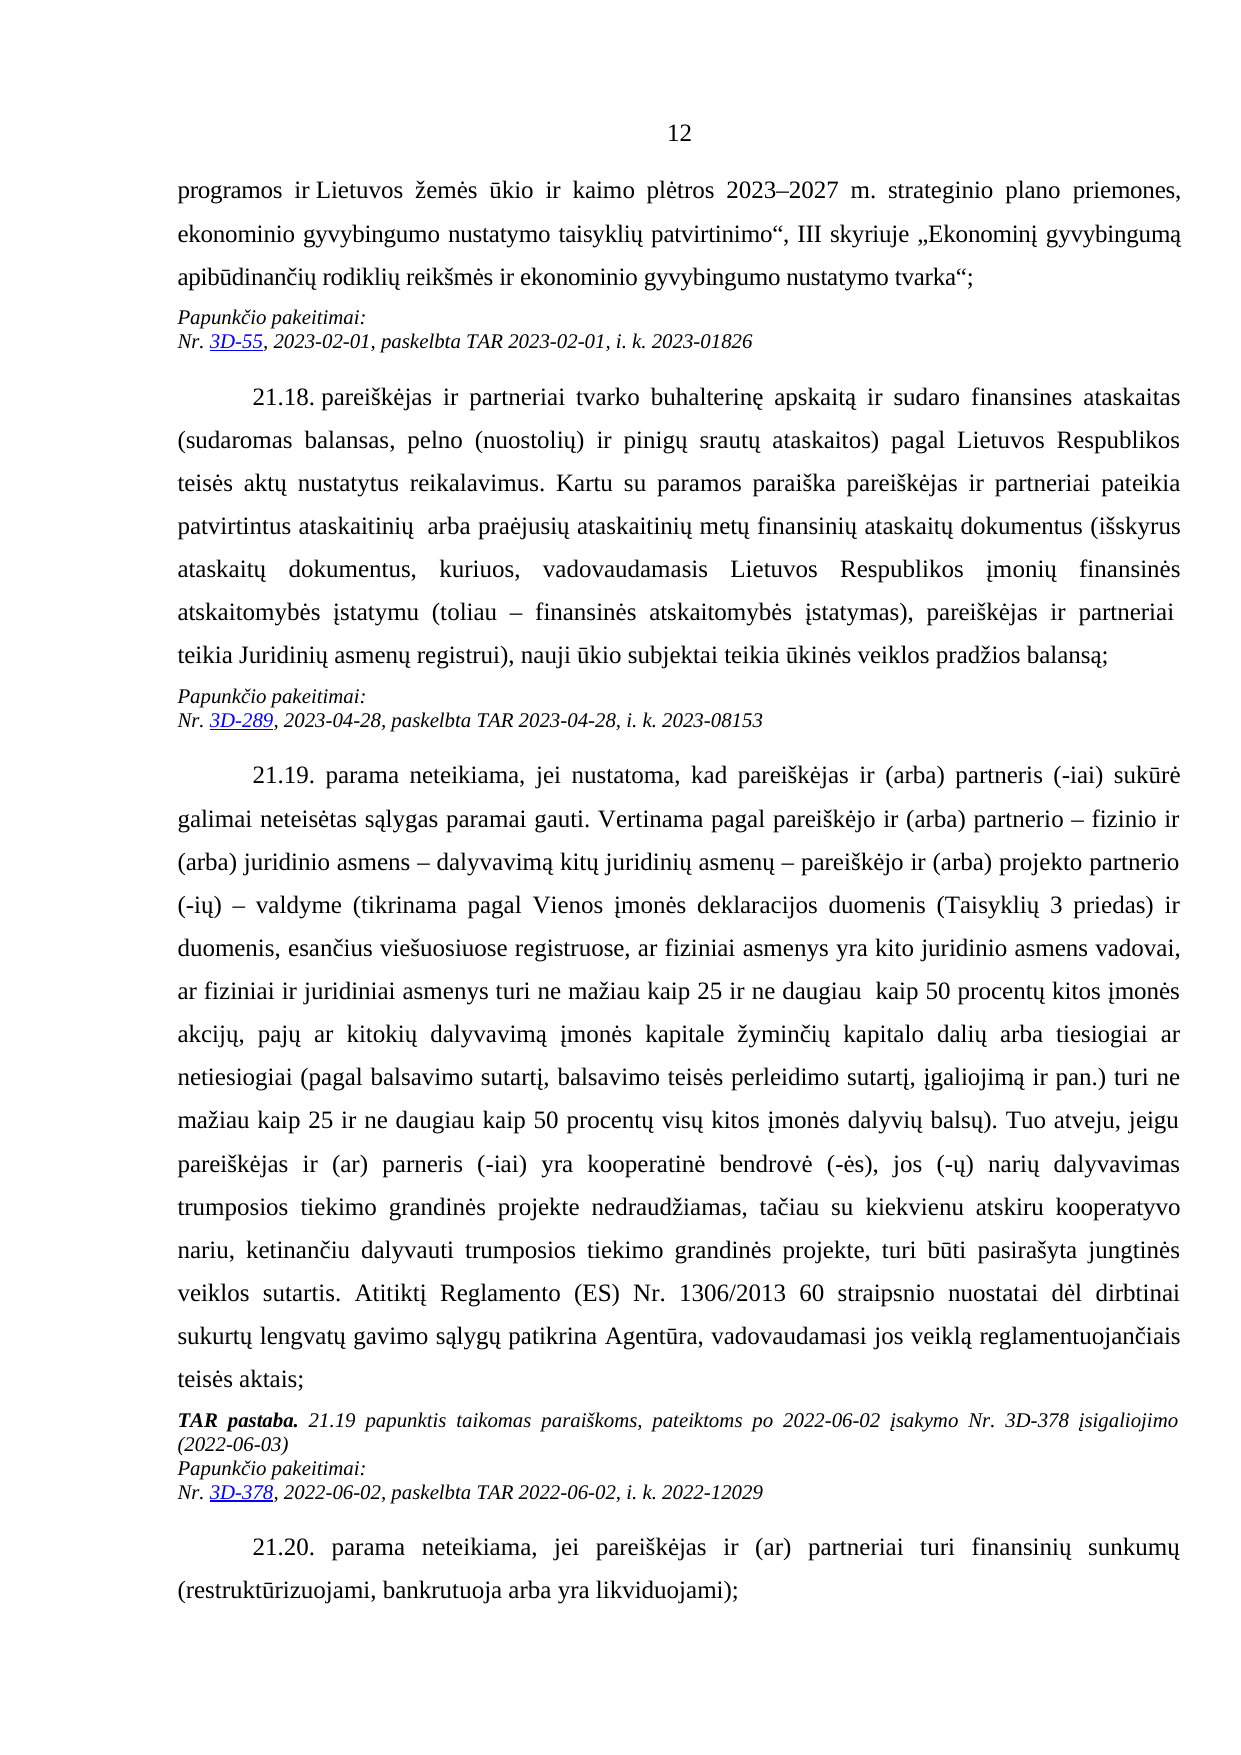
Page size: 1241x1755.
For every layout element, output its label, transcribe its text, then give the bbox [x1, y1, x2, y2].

text Papunkčio pakeitimai: [177, 1456, 1181, 1480]
text Papunkčio pakeitimai: [177, 684, 1181, 708]
text Nr. 3D-289, 2023-04-28, paskelbta TAR 2023-04-28, i. k. 2023-08153 [177, 708, 1181, 732]
text 21.18. pareiškėjas ir partneriai tvarko buhalterinę apskaitą ir sudaro finansines ataskaitas (sudaromas balansas, pelno (nuostolių) ir pinigų srautų ataskaitos) pagal Lietuvos Respublikos teisės aktų nustatytus reikalavimus. Kartu su paramos paraiška pareiškėjas ir partneriai pateikia patvirtintus ataskaitinių arba praėjusių ataskaitinių metų finansinių ataskaitų dokumentus (išskyrus ataskaitų dokumentus, kuriuos, vadovaudamasis Lietuvos Respublikos įmonių finansinės atskaitomybės įstatymu (toliau – finansinės atskaitomybės įstatymas), pareiškėjas ir partneriai teikia Juridinių asmenų registrui), nauji ūkio subjektai teikia ūkinės veiklos pradžios balansą; [177, 382, 1181, 669]
text Nr. 3D-55, 2023-02-01, paskelbta TAR 2023-02-01, i. k. 2023-01826 [177, 329, 1181, 353]
text Papunkčio pakeitimai: [177, 305, 1181, 329]
text 21.19. parama neteikiama, jei nustatoma, kad pareiškėjas ir (arba) partneris (-iai) sukūrė galimai neteisėtas sąlygas paramai gauti. Vertinama pagal pareiškėjo ir (arba) partnerio – fizinio ir (arba) juridinio asmens – dalyvavimą kitų juridinių asmenų – pareiškėjo ir (arba) projekto partnerio (-ių) – valdyme (tikrinama pagal Vienos įmonės deklaracijos duomenis (Taisyklių 3 priedas) ir duomenis, esančius viešuosiuose registruose, ar fiziniai asmenys yra kito juridinio asmens vadovai, ar fiziniai ir juridiniai asmenys turi ne mažiau kaip 25 ir ne daugiau kaip 50 procentų kitos įmonės akcijų, pajų ar kitokių dalyvavimą įmonės kapitale žyminčių kapitalo dalių arba tiesiogiai ar netiesiogiai (pagal balsavimo sutartį, balsavimo teisės perleidimo sutartį, įgaliojimą ir pan.) turi ne mažiau kaip 25 ir ne daugiau kaip 50 procentų visų kitos įmonės dalyvių balsų). Tuo atveju, jeigu pareiškėjas ir (ar) parneris (-iai) yra kooperatinė bendrovė (-ės), jos (-ų) narių dalyvavimas trumposios tiekimo grandinės projekte nedraudžiamas, tačiau su kiekvienu atskiru kooperatyvo nariu, ketinančiu dalyvauti trumposios tiekimo grandinės projekte, turi būti pasirašyta jungtinės veiklos sutartis. Atitiktį Reglamento (ES) Nr. 1306/2013 60 straipsnio nuostatai dėl dirbtinai sukurtų lengvatų gavimo sąlygų patikrina Agentūra, vadovaudamasi jos veiklą reglamentuojančiais teisės aktais; [177, 761, 1181, 1393]
text Nr. 3D-378, 2022-06-02, paskelbta TAR 2022-06-02, i. k. 2022-12029 [177, 1480, 1181, 1504]
text 21.20. parama neteikiama, jei pareiškėjas ir (ar) partneriai turi finansinių sunkumų (restruktūrizuojami, bankrutuoja arba yra likviduojami); [177, 1532, 1181, 1604]
text TAR pastaba. 21.19 papunktis taikomas paraiškoms, pateiktoms po 2022-06-02 įsakymo Nr. 3D-378 įsigaliojimo (2022-06-03) [177, 1407, 1181, 1456]
text programos ir Lietuvos žemės ūkio ir kaimo plėtros 2023–2027 m. strateginio plano priemones, ekonominio gyvybingumo nustatymo taisyklių patvirtinimo“, III skyriuje „Ekonominį gyvybingumą apibūdinančių rodiklių reikšmės ir ekonominio gyvybingumo nustatymo tvarka“; [177, 176, 1181, 291]
